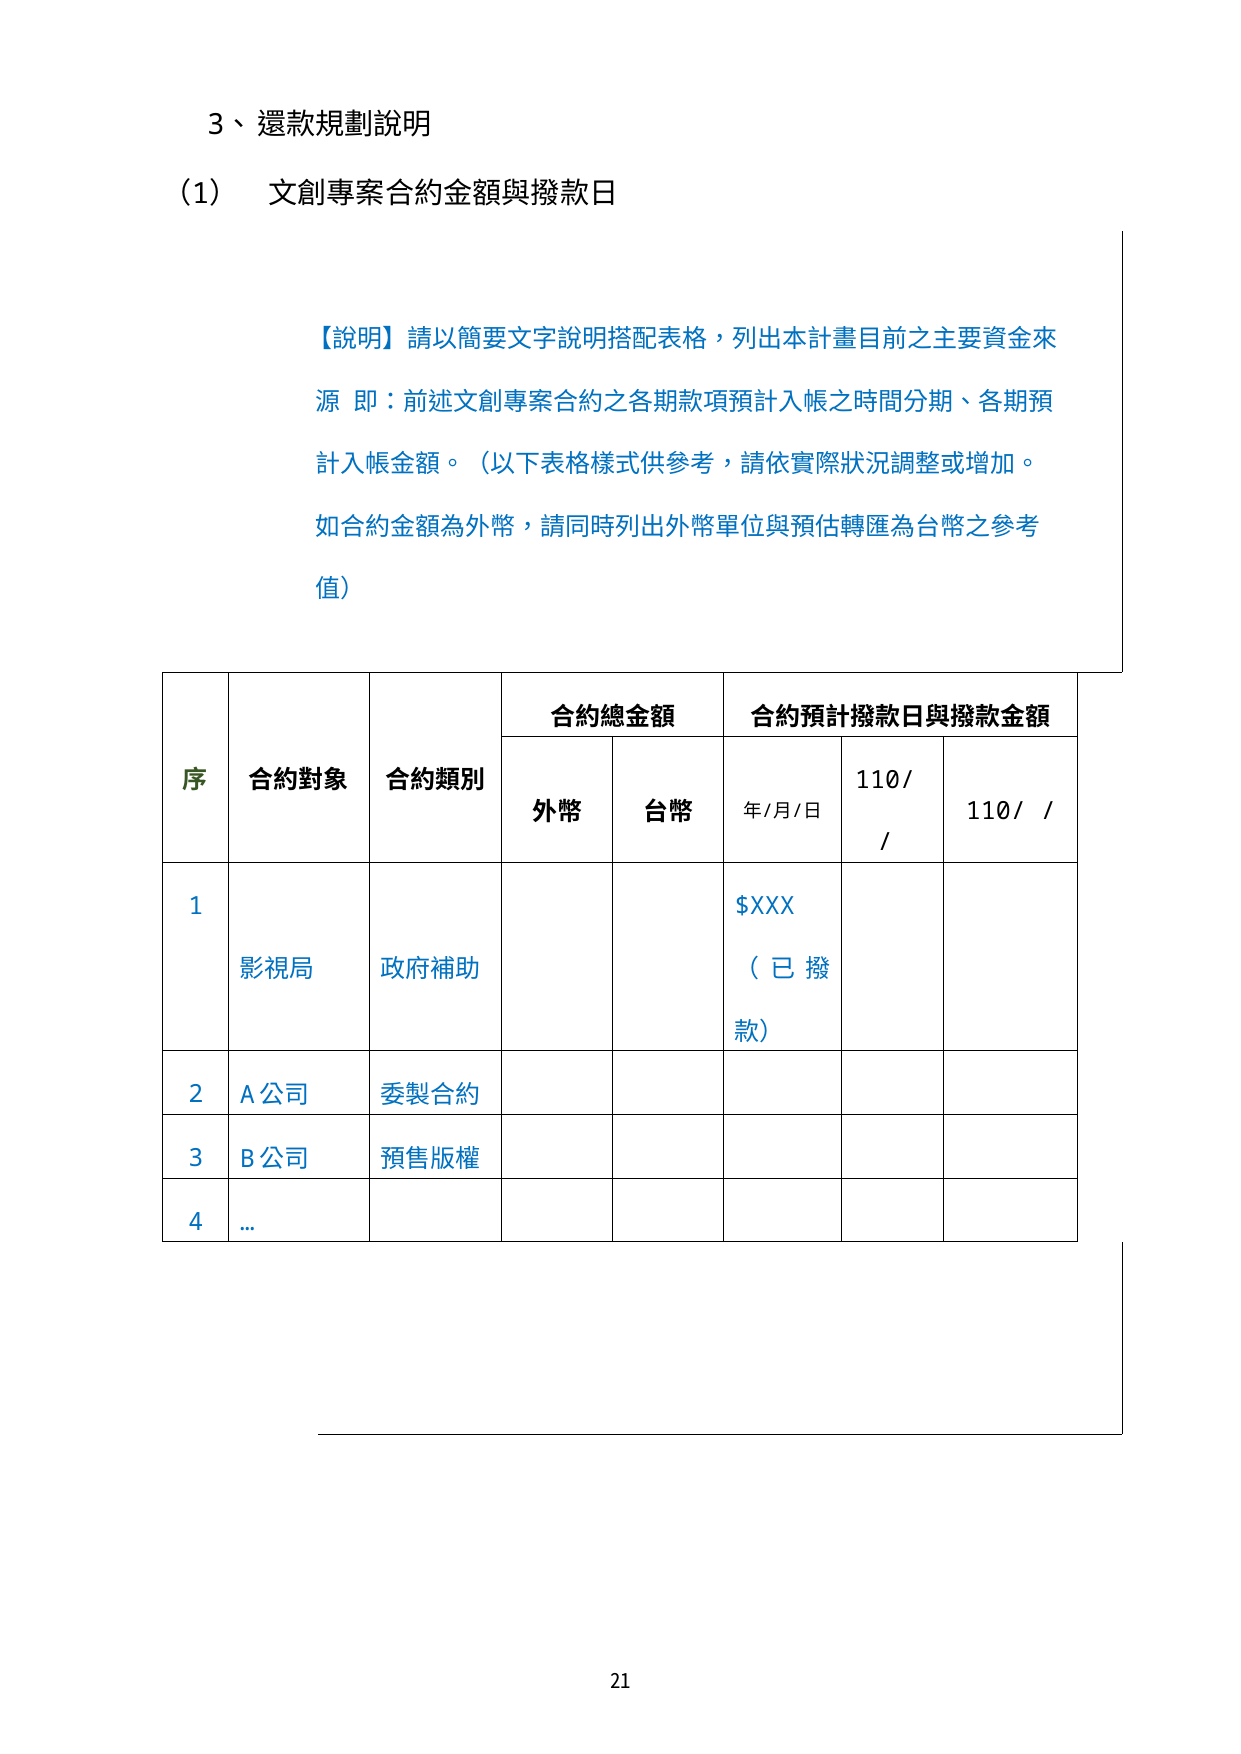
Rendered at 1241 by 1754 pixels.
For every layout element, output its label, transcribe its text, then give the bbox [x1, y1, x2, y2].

table_cell A公司 [229, 1051, 369, 1114]
table_cell B公司 [229, 1115, 369, 1177]
table_header 序 [163, 673, 228, 862]
table_cell [724, 1179, 841, 1241]
table_cell 預售版權 [370, 1115, 501, 1177]
text 【說明】請以簡要文字說明搭配表格，列出本計畫目前之主要資金來源 即：前述文創專案合約之各期款項預計入帳之時間分期、各期預計入帳金額。（以下表格樣式供參考，請依實際狀況調整或增加。如合約金額為外幣，請同時列出外幣單位與預估轉匯為台幣之參考值） [243, 231, 1122, 672]
table_cell [944, 1179, 1077, 1241]
list 還款規劃說明 [207, 81, 1122, 143]
table_cell [724, 1051, 841, 1114]
table_cell 2 [163, 1051, 228, 1114]
table_cell … [229, 1179, 369, 1241]
table_cell [613, 863, 723, 1050]
table_cell [842, 1179, 943, 1241]
table_cell 110/ / [842, 737, 943, 862]
table_cell [502, 1051, 612, 1114]
table_header 合約類別 [370, 673, 501, 862]
table_cell 1 [163, 863, 228, 1050]
table_cell 3 [163, 1115, 228, 1177]
table_cell [944, 1051, 1077, 1114]
table_cell [842, 1051, 943, 1114]
list 文創專案合約金額與撥款日 [162, 149, 1122, 212]
table_cell [842, 863, 943, 1050]
table_header 合約對象 [229, 673, 369, 862]
table_cell 委製合約 [370, 1051, 501, 1114]
table_cell [613, 1179, 723, 1241]
table_cell 年/月/日 [724, 737, 841, 862]
table_cell $XXX（已撥款） [724, 863, 841, 1050]
table_cell [502, 863, 612, 1050]
table_cell 影視局 [229, 863, 369, 1050]
table_cell 外幣 [502, 737, 612, 862]
table_cell 110/ / [944, 737, 1077, 862]
table_cell [502, 1179, 612, 1241]
table_cell 政府補助 [370, 863, 501, 1050]
table_cell [944, 863, 1077, 1050]
table_cell [724, 1115, 841, 1177]
table_cell [842, 1115, 943, 1177]
table_cell [370, 1179, 501, 1241]
table_cell 4 [163, 1179, 228, 1241]
table_cell [613, 1051, 723, 1114]
table_cell [944, 1115, 1077, 1177]
table_cell [502, 1115, 612, 1177]
table_cell 台幣 [613, 737, 723, 862]
table_header 合約總金額 [502, 673, 723, 736]
table_cell [613, 1115, 723, 1177]
table_header 合約預計撥款日與撥款金額 [724, 673, 1077, 736]
